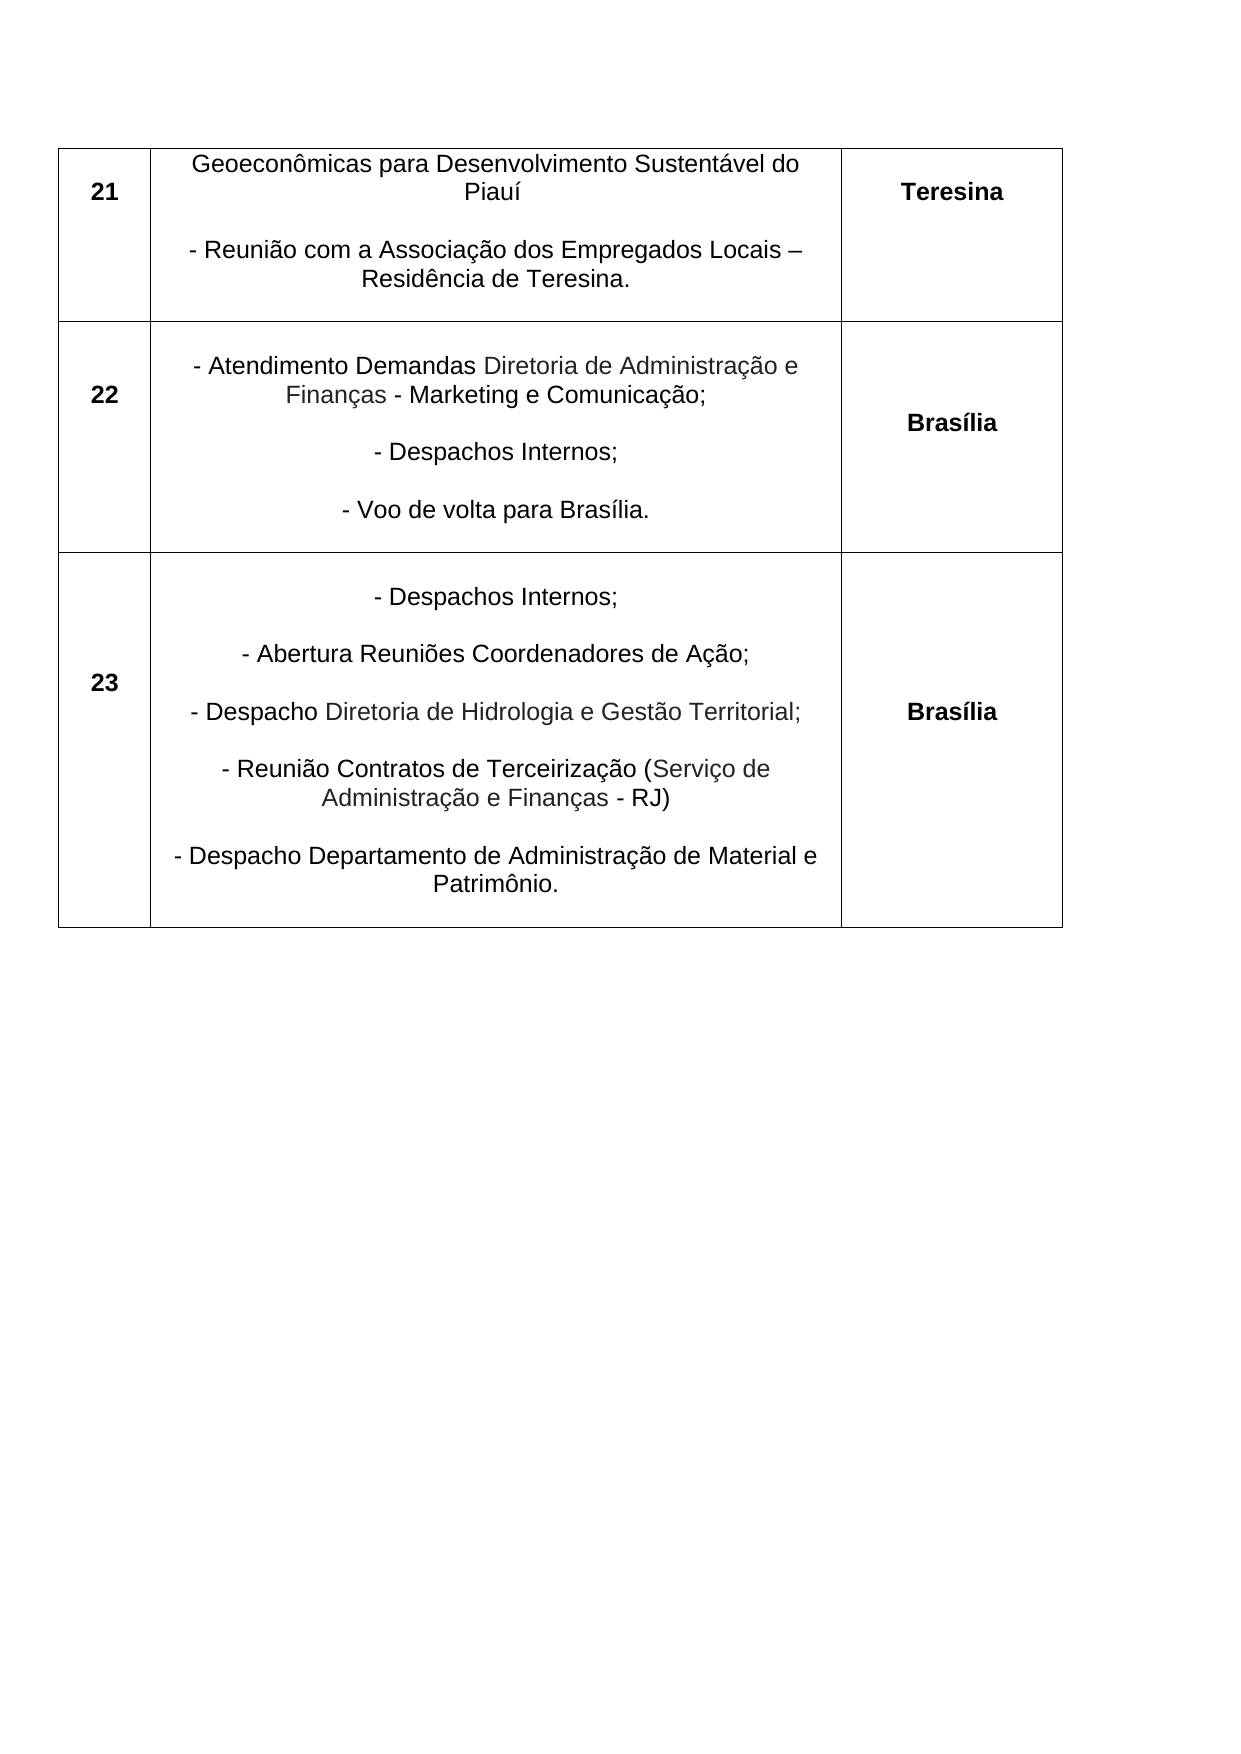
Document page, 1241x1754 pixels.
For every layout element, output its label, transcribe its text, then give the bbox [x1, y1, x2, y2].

table_cell - Atendimento Demandas Diretoria de Administração e Finanças - Marketing e Comunicação; - Despachos Internos; - Voo de volta para Brasília. [151, 322, 841, 552]
table_cell Geoeconômicas para Desenvolvimento Sustentável do Piauí - Reunião com a Associação dos Empregados Locais – Residência de Teresina. [151, 149, 841, 321]
table_cell 22 [59, 322, 150, 552]
table_cell 21 [59, 149, 150, 321]
table_cell Teresina [842, 149, 1062, 321]
table_cell Brasília [842, 322, 1062, 552]
table_cell - Despachos Internos; - Abertura Reuniões Coordenadores de Ação; - Despacho Diretoria de Hidrologia e Gestão Territorial; - Reunião Contratos de Terceirização (Serviço de Administração e Finanças - RJ) - Despacho Departamento de Administração de Material e Patrimônio. [151, 553, 841, 927]
table_cell Brasília [842, 553, 1062, 927]
table_cell 23 [59, 553, 150, 927]
